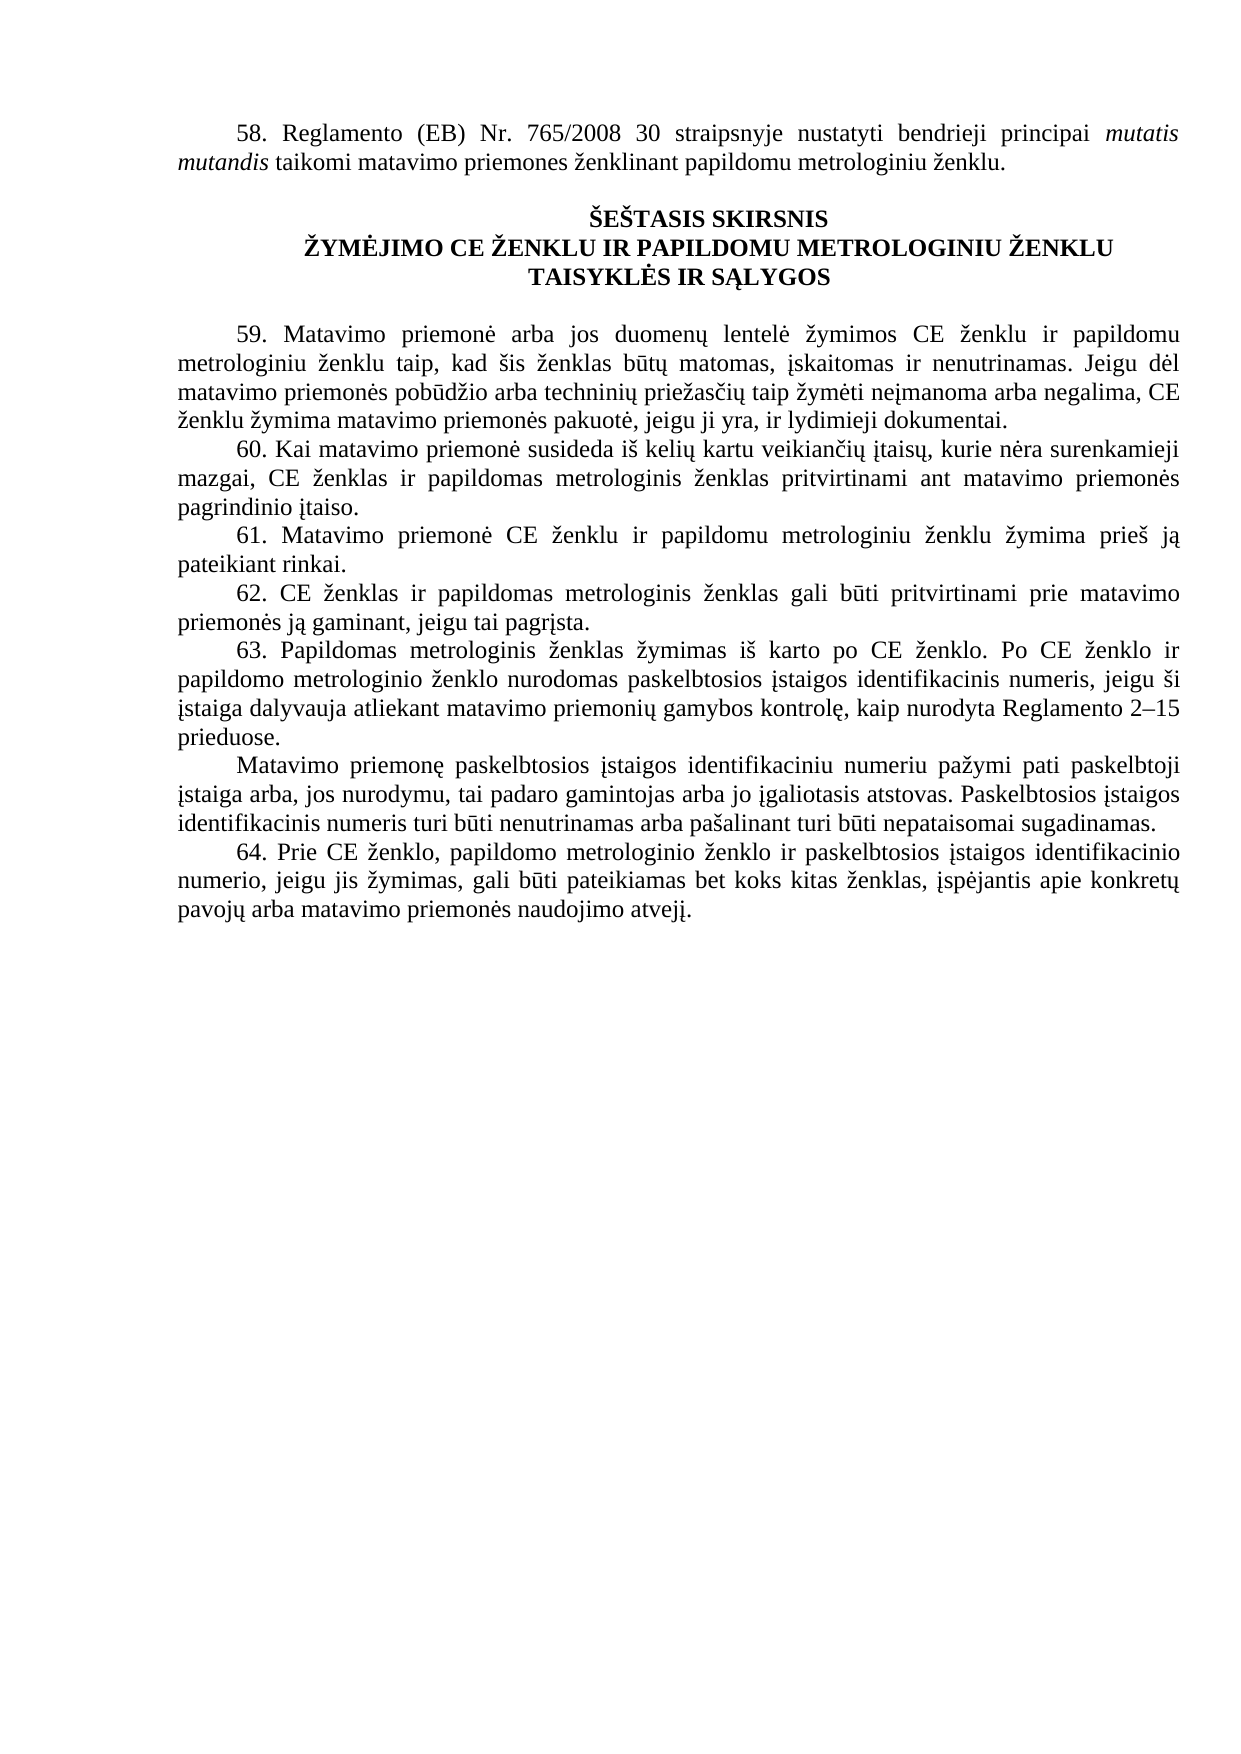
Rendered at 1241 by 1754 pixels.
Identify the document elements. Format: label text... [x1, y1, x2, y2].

text 58. Reglamento (EB) Nr. 765/2008 30 straipsnyje nustatyti bendrieji principai mutatis mutandis taikomi matavimo priemones ženklinant papildomu metrologiniu ženklu. [177, 118, 1181, 176]
text ŽYMĖJIMO CE ŽENKLU IR PAPILDOMU METROLOGINIU ŽENKLU TAISYKLĖS IR SĄLYGOS [177, 233, 1181, 291]
text Matavimo priemonę paskelbtosios įstaigos identifikaciniu numeriu pažymi pati paskelbtoji įstaiga arba, jos nurodymu, tai padaro gamintojas arba jo įgaliotasis atstovas. Paskelbtosios įstaigos identifikacinis numeris turi būti nenutrinamas arba pašalinant turi būti nepataisomai sugadinamas. [177, 751, 1181, 837]
text 60. Kai matavimo priemonė susideda iš kelių kartu veikiančių įtaisų, kurie nėra surenkamieji mazgai, CE ženklas ir papildomas metrologinis ženklas pritvirtinami ant matavimo priemonės pagrindinio įtaiso. [177, 434, 1181, 521]
text 59. Matavimo priemonė arba jos duomenų lentelė žymimos CE ženklu ir papildomu metrologiniu ženklu taip, kad šis ženklas būtų matomas, įskaitomas ir nenutrinamas. Jeigu dėl matavimo priemonės pobūdžio arba techninių priežasčių taip žymėti neįmanoma arba negalima, CE ženklu žymima matavimo priemonės pakuotė, jeigu ji yra, ir lydimieji dokumentai. [177, 319, 1181, 434]
text 63. Papildomas metrologinis ženklas žymimas iš karto po CE ženklo. Po CE ženklo ir papildomo metrologinio ženklo nurodomas paskelbtosios įstaigos identifikacinis numeris, jeigu ši įstaiga dalyvauja atliekant matavimo priemonių gamybos kontrolę, kaip nurodyta Reglamento 2–15 prieduose. [177, 636, 1181, 751]
text 61. Matavimo priemonė CE ženklu ir papildomu metrologiniu ženklu žymima prieš ją pateikiant rinkai. [177, 521, 1181, 578]
text 62. CE ženklas ir papildomas metrologinis ženklas gali būti pritvirtinami prie matavimo priemonės ją gaminant, jeigu tai pagrįsta. [177, 578, 1181, 636]
text 64. Prie CE ženklo, papildomo metrologinio ženklo ir paskelbtosios įstaigos identifikacinio numerio, jeigu jis žymimas, gali būti pateikiamas bet koks kitas ženklas, įspėjantis apie konkretų pavojų arba matavimo priemonės naudojimo atvejį. [177, 837, 1181, 923]
text ŠEŠTASIS SKIRSNIS [177, 204, 1181, 233]
